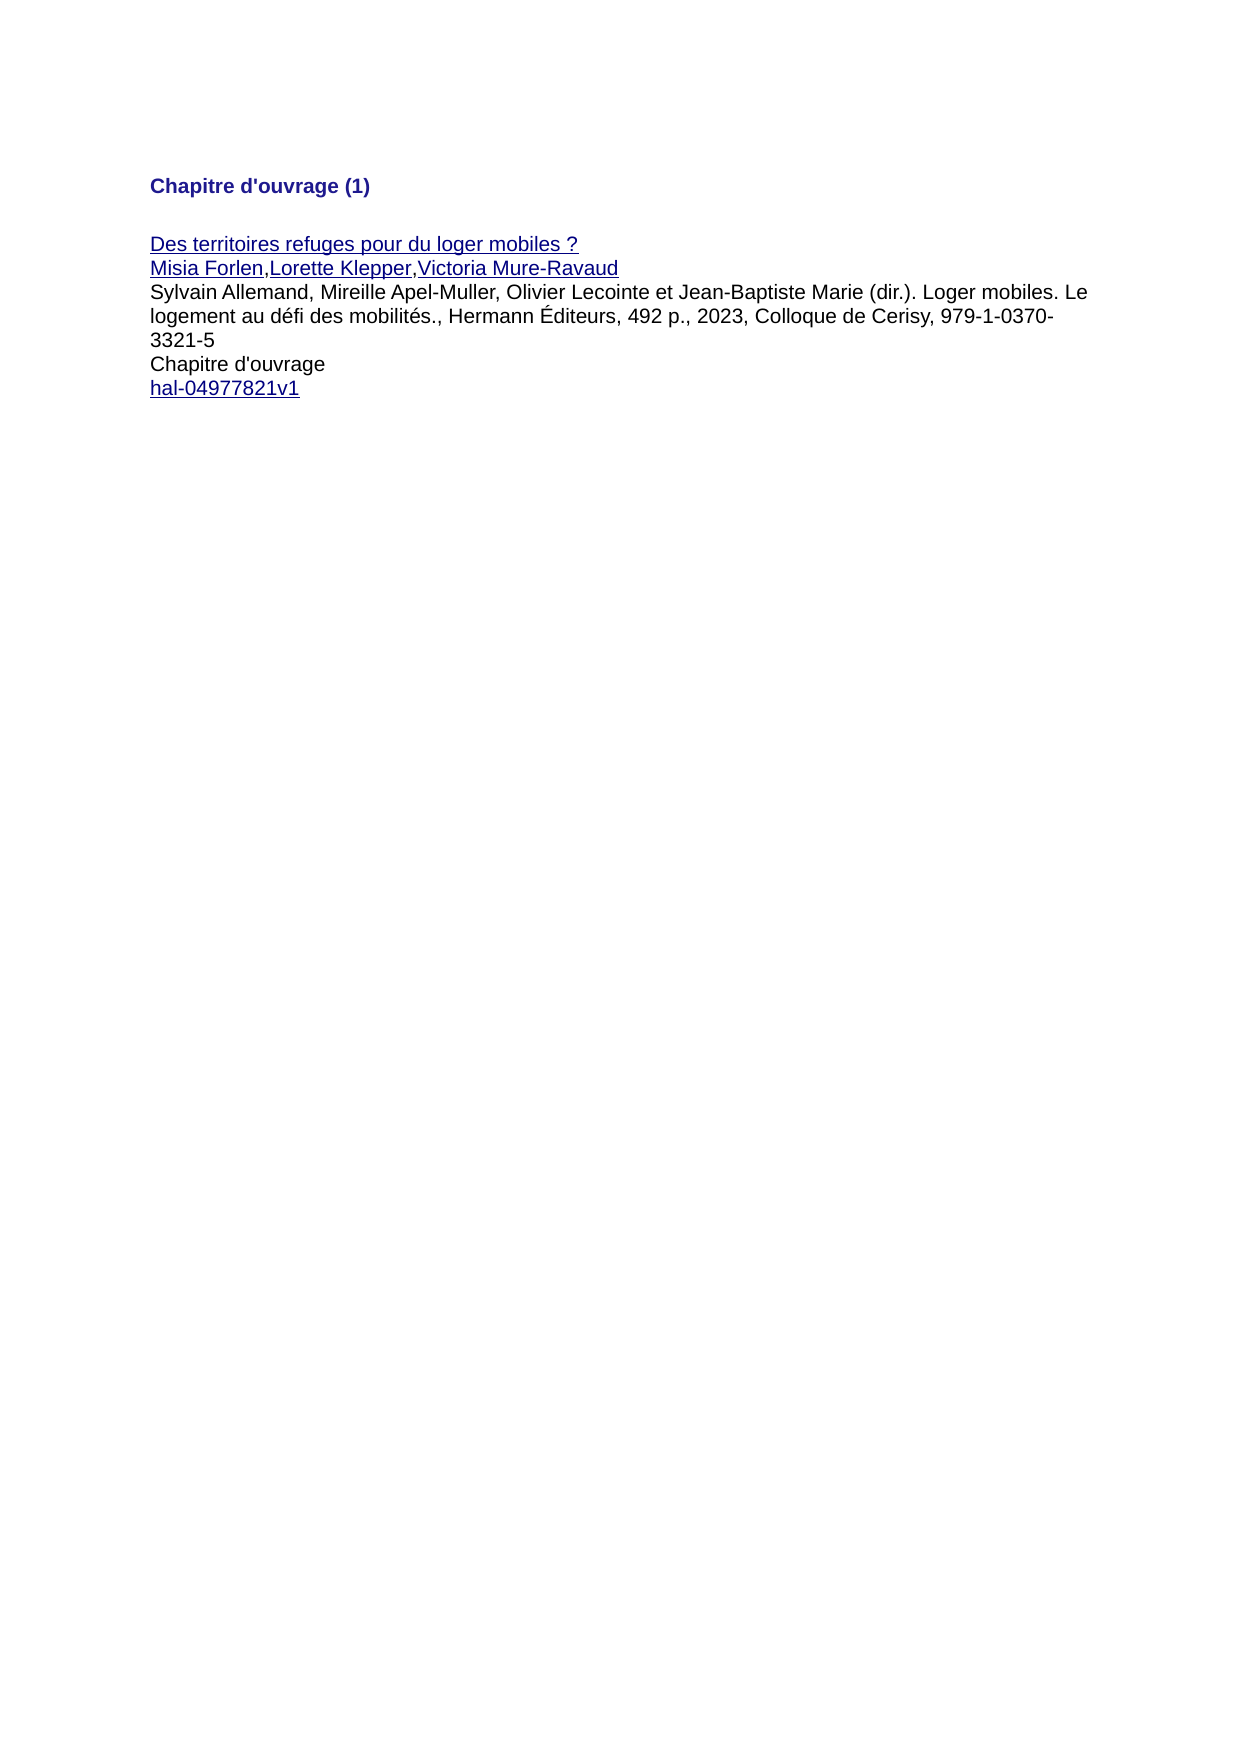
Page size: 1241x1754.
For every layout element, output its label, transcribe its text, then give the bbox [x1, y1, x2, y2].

table_header Des territoires refuges pour du loger mobiles ? Misia Forlen,Lorette Klepper,Victoria Mure-Ravaud Sylvain Allemand, Mireille Apel-Muller, Olivier Lecointe et Jean-Baptiste Marie (dir.). Loger mobiles. Le logement au défi des mobilités., Hermann Éditeurs, 492 p., 2023, Colloque de Cerisy, 979-1-0370-3321-5 Chapitre d'ouvrage hal-04977821v1 [150, 232, 1090, 400]
subtitle Chapitre d'ouvrage (1) [150, 174, 1090, 198]
